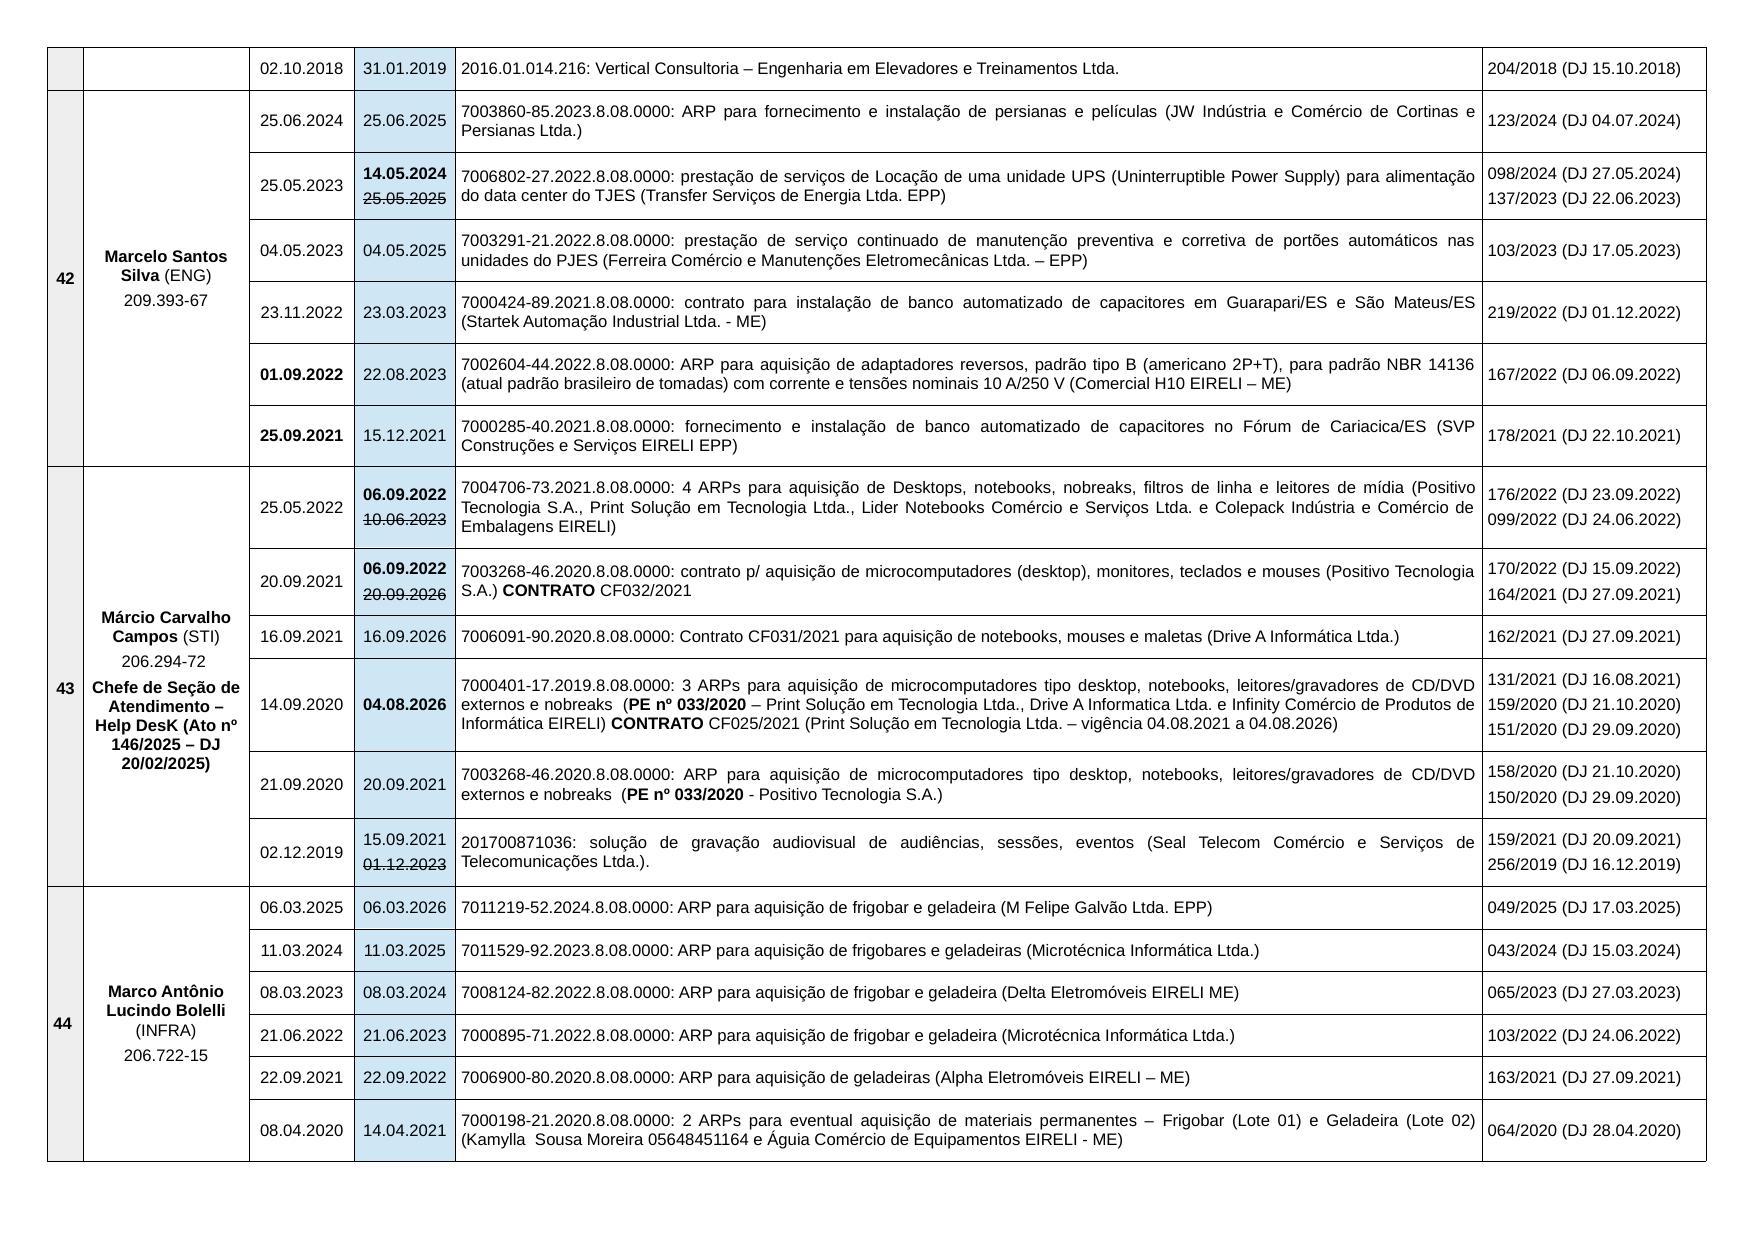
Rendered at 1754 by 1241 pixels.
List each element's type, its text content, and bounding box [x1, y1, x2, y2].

table_cell 7004706-73.2021.8.08.0000: 4 ARPs para aquisição de Desktops, notebooks, nobreaks, filtros de linha e leitores de mídia (Positivo Tecnologia S.A., Print Solução em Tecnologia Ltda., Lider Notebooks Comércio e Serviços Ltda. e Colepack Indústria e Comércio de Embalagens EIRELI) [456, 467, 1482, 547]
table_cell 22.08.2023 [355, 344, 455, 405]
table_cell 103/2023 (DJ 17.05.2023) [1483, 220, 1706, 281]
table_cell 7000895-71.2022.8.08.0000: ARP para aquisição de frigobar e geladeira (Microtécnica Informática Ltda.) [456, 1015, 1482, 1056]
table_cell 25.05.2022 [250, 467, 354, 547]
table_cell 21.06.2022 [250, 1015, 354, 1056]
table_cell 11.03.2024 [250, 930, 354, 971]
table_cell 7006900-80.2020.8.08.0000: ARP para aquisição de geladeiras (Alpha Eletromóveis EIRELI – ME) [456, 1057, 1482, 1099]
table_cell 167/2022 (DJ 06.09.2022) [1483, 344, 1706, 405]
table_cell 7003291-21.2022.8.08.0000: prestação de serviço continuado de manutenção preventiva e corretiva de portões automáticos nas unidades do PJES (Ferreira Comércio e Manutenções Eletromecânicas Ltda. – EPP) [456, 220, 1482, 281]
table_cell 7000285-40.2021.8.08.0000: fornecimento e instalação de banco automatizado de capacitores no Fórum de Cariacica/ES (SVP Construções e Serviços EIRELI EPP) [456, 406, 1482, 466]
table_cell 08.04.2020 [250, 1100, 354, 1161]
table_cell 15.09.2021 01.12.2023 [355, 819, 455, 886]
table_cell 15.12.2021 [355, 406, 455, 466]
table_cell 20.09.2021 [250, 549, 354, 615]
table_cell 31.01.2019 [355, 48, 455, 90]
table_cell 01.09.2022 [250, 344, 354, 405]
table_cell 14.05.2024 25.05.2025 [355, 153, 455, 219]
table_cell 043/2024 (DJ 15.03.2024) [1483, 930, 1706, 971]
table_cell 43 [48, 467, 83, 886]
table_cell 162/2021 (DJ 27.09.2021) [1483, 616, 1706, 658]
table_cell 14.09.2020 [250, 659, 354, 751]
table_cell 049/2025 (DJ 17.03.2025) [1483, 887, 1706, 928]
table_cell 04.05.2023 [250, 220, 354, 281]
table_cell 219/2022 (DJ 01.12.2022) [1483, 282, 1706, 343]
table_cell 42 [48, 91, 83, 466]
table_cell 22.09.2022 [355, 1057, 455, 1099]
table_cell 06.09.2022 10.06.2023 [355, 467, 455, 547]
table_cell 176/2022 (DJ 23.09.2022) 099/2022 (DJ 24.06.2022) [1483, 467, 1706, 547]
table_cell 201700871036: solução de gravação audiovisual de audiências, sessões, eventos (Seal Telecom Comércio e Serviços de Telecomunicações Ltda.). [456, 819, 1482, 886]
table_cell Márcio Carvalho Campos (STI) 206.294-72 Chefe de Seção de Atendimento – Help DesK (Ato nº 146/2025 – DJ 20/02/2025) [84, 467, 249, 886]
table_cell 02.10.2018 [250, 48, 354, 90]
table_cell 08.03.2023 [250, 972, 354, 1014]
table_cell 16.09.2026 [355, 616, 455, 658]
table_cell 7006091-90.2020.8.08.0000: Contrato CF031/2021 para aquisição de notebooks, mouses e maletas (Drive A Informática Ltda.) [456, 616, 1482, 658]
table_cell 25.09.2021 [250, 406, 354, 466]
table_cell 7000198-21.2020.8.08.0000: 2 ARPs para eventual aquisição de materiais permanentes – Frigobar (Lote 01) e Geladeira (Lote 02) (Kamylla Sousa Moreira 05648451164 e Águia Comércio de Equipamentos EIRELI - ME) [456, 1100, 1482, 1161]
table_cell 16.09.2021 [250, 616, 354, 658]
table_cell 103/2022 (DJ 24.06.2022) [1483, 1015, 1706, 1056]
table_cell 04.08.2026 [355, 659, 455, 751]
table_cell Marco Antônio Lucindo Bolelli (INFRA) 206.722-15 [84, 887, 249, 1161]
table_cell 7000401-17.2019.8.08.0000: 3 ARPs para aquisição de microcomputadores tipo desktop, notebooks, leitores/gravadores de CD/DVD externos e nobreaks (PE nº 033/2020 – Print Solução em Tecnologia Ltda., Drive A Informatica Ltda. e Infinity Comércio de Produtos de Informática EIRELI) CONTRATO CF025/2021 (Print Solução em Tecnologia Ltda. – vigência 04.08.2021 a 04.08.2026) [456, 659, 1482, 751]
table_cell 065/2023 (DJ 27.03.2023) [1483, 972, 1706, 1014]
table_cell 123/2024 (DJ 04.07.2024) [1483, 91, 1706, 152]
table_cell 23.03.2023 [355, 282, 455, 343]
table_cell 06.03.2026 [355, 887, 455, 928]
table_cell 170/2022 (DJ 15.09.2022) 164/2021 (DJ 27.09.2021) [1483, 549, 1706, 615]
table_cell 7011529-92.2023.8.08.0000: ARP para aquisição de frigobares e geladeiras (Microtécnica Informática Ltda.) [456, 930, 1482, 971]
table_cell 7006802-27.2022.8.08.0000: prestação de serviços de Locação de uma unidade UPS (Uninterruptible Power Supply) para alimentação do data center do TJES (Transfer Serviços de Energia Ltda. EPP) [456, 153, 1482, 219]
table_cell 21.09.2020 [250, 752, 354, 818]
table_cell 7008124-82.2022.8.08.0000: ARP para aquisição de frigobar e geladeira (Delta Eletromóveis EIRELI ME) [456, 972, 1482, 1014]
table_cell 7003860-85.2023.8.08.0000: ARP para fornecimento e instalação de persianas e películas (JW Indústria e Comércio de Cortinas e Persianas Ltda.) [456, 91, 1482, 152]
table_cell 178/2021 (DJ 22.10.2021) [1483, 406, 1706, 466]
table_cell 7002604-44.2022.8.08.0000: ARP para aquisição de adaptadores reversos, padrão tipo B (americano 2P+T), para padrão NBR 14136 (atual padrão brasileiro de tomadas) com corrente e tensões nominais 10 A/250 V (Comercial H10 EIRELI – ME) [456, 344, 1482, 405]
table_cell 064/2020 (DJ 28.04.2020) [1483, 1100, 1706, 1161]
table_cell 11.03.2025 [355, 930, 455, 971]
table_cell 159/2021 (DJ 20.09.2021) 256/2019 (DJ 16.12.2019) [1483, 819, 1706, 886]
table_cell [48, 48, 83, 90]
table_cell Marcelo Santos Silva (ENG) 209.393-67 [84, 91, 249, 466]
table_cell 7003268-46.2020.8.08.0000: contrato p/ aquisição de microcomputadores (desktop), monitores, teclados e mouses (Positivo Tecnologia S.A.) CONTRATO CF032/2021 [456, 549, 1482, 615]
table_cell 20.09.2021 [355, 752, 455, 818]
table_cell 23.11.2022 [250, 282, 354, 343]
table_cell 098/2024 (DJ 27.05.2024) 137/2023 (DJ 22.06.2023) [1483, 153, 1706, 219]
table_cell 02.12.2019 [250, 819, 354, 886]
table_cell 158/2020 (DJ 21.10.2020) 150/2020 (DJ 29.09.2020) [1483, 752, 1706, 818]
table_cell 06.03.2025 [250, 887, 354, 928]
table_cell [84, 48, 249, 90]
table_cell 25.05.2023 [250, 153, 354, 219]
table_cell 25.06.2024 [250, 91, 354, 152]
table_cell 7000424-89.2021.8.08.0000: contrato para instalação de banco automatizado de capacitores em Guarapari/ES e São Mateus/ES (Startek Automação Industrial Ltda. - ME) [456, 282, 1482, 343]
table_cell 163/2021 (DJ 27.09.2021) [1483, 1057, 1706, 1099]
table_cell 22.09.2021 [250, 1057, 354, 1099]
table_cell 14.04.2021 [355, 1100, 455, 1161]
table_cell 04.05.2025 [355, 220, 455, 281]
table_cell 204/2018 (DJ 15.10.2018) [1483, 48, 1706, 90]
table_cell 131/2021 (DJ 16.08.2021) 159/2020 (DJ 21.10.2020) 151/2020 (DJ 29.09.2020) [1483, 659, 1706, 751]
table_cell 7003268-46.2020.8.08.0000: ARP para aquisição de microcomputadores tipo desktop, notebooks, leitores/gravadores de CD/DVD externos e nobreaks (PE nº 033/2020 - Positivo Tecnologia S.A.) [456, 752, 1482, 818]
table_cell 08.03.2024 [355, 972, 455, 1014]
table_cell 2016.01.014.216: Vertical Consultoria – Engenharia em Elevadores e Treinamentos Ltda. [456, 48, 1482, 90]
table_cell 21.06.2023 [355, 1015, 455, 1056]
table_cell 44 [48, 887, 83, 1161]
table_cell 7011219-52.2024.8.08.0000: ARP para aquisição de frigobar e geladeira (M Felipe Galvão Ltda. EPP) [456, 887, 1482, 928]
table_cell 25.06.2025 [355, 91, 455, 152]
table_cell 06.09.2022 20.09.2026 [355, 549, 455, 615]
